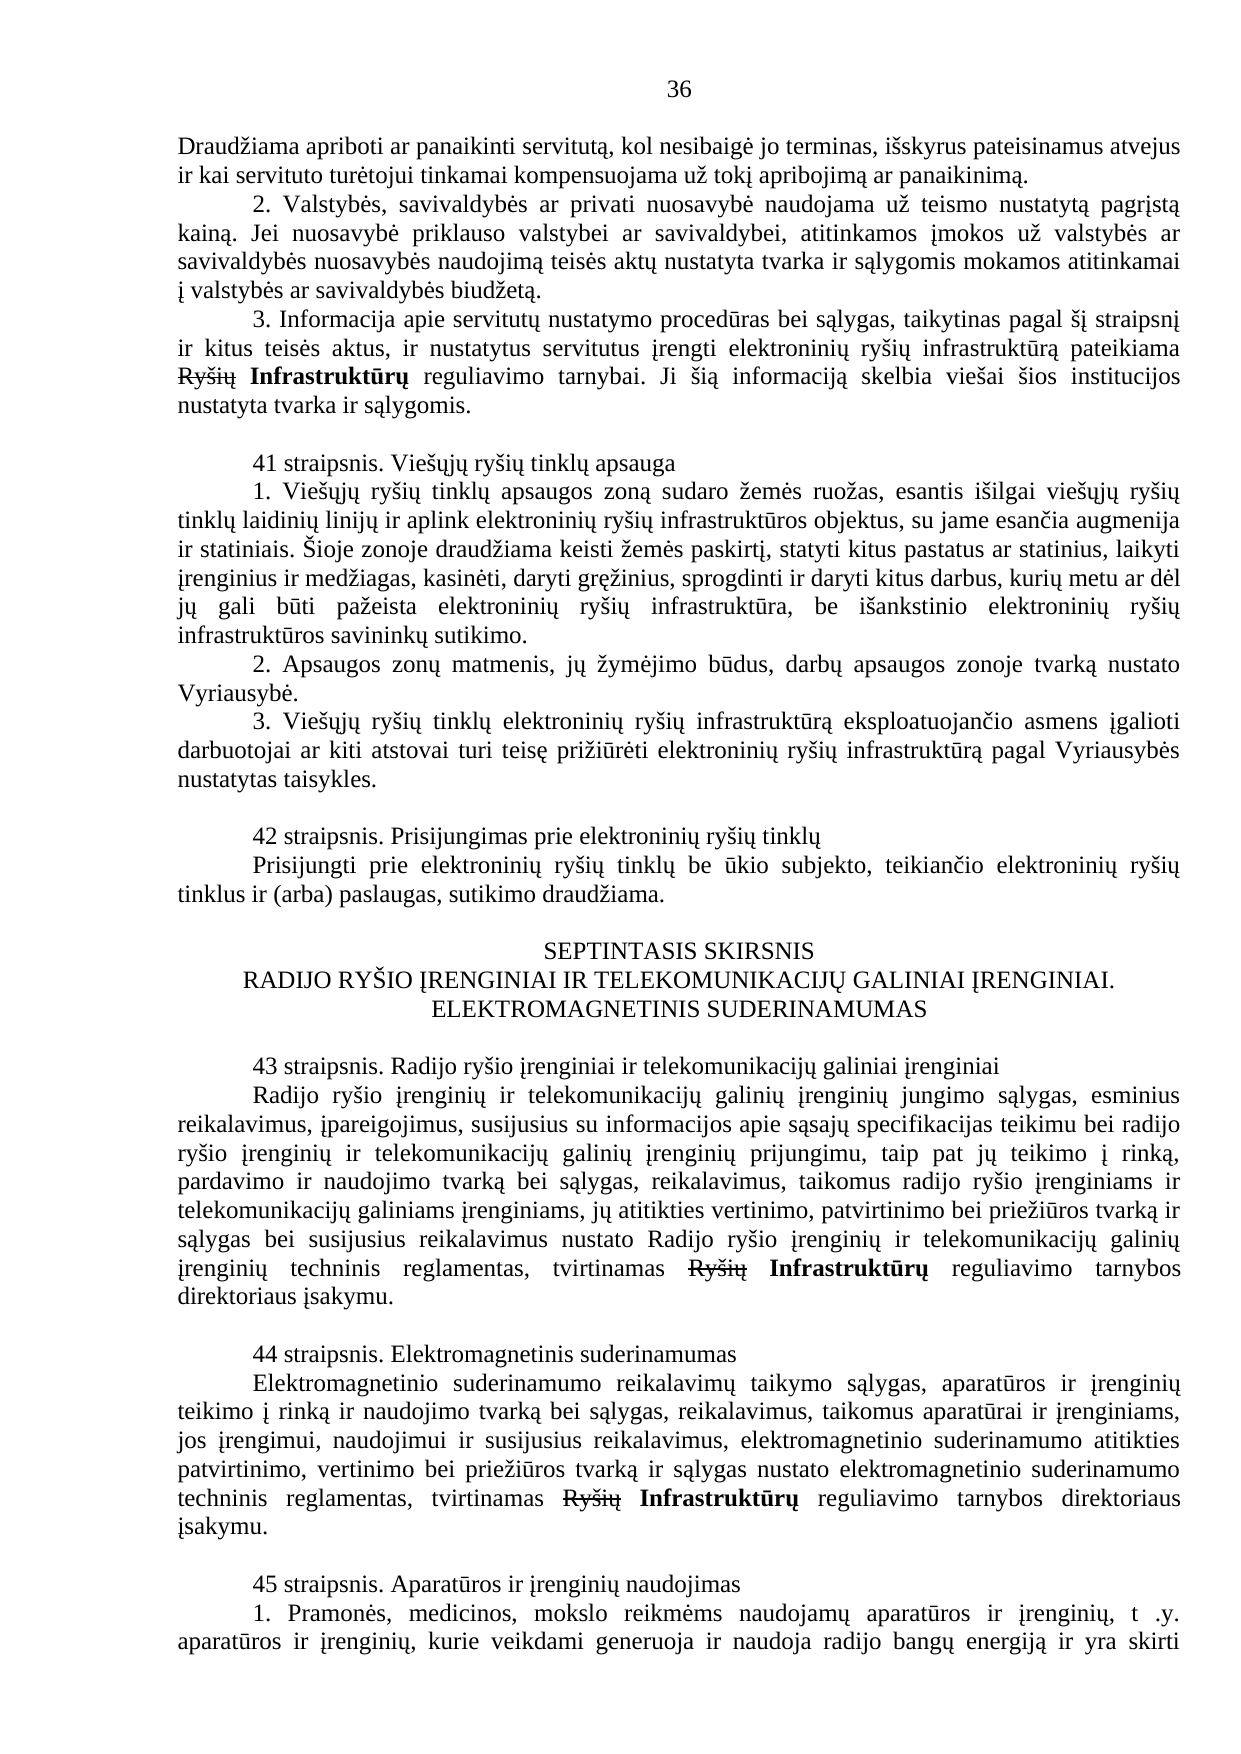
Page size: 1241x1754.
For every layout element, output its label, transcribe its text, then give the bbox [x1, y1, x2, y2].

subtitle 43 straipsnis. Radijo ryšio įrenginiai ir telekomunikacijų galiniai įrenginiai [177, 1051, 1181, 1080]
text 42 straipsnis. Prisijungimas prie elektroninių ryšių tinklų [177, 821, 1181, 850]
text 3. Viešųjų ryšių tinklų elektroninių ryšių infrastruktūrą eksploatuojančio asmens įgalioti darbuotojai ar kiti atstovai turi teisę prižiūrėti elektroninių ryšių infrastruktūrą pagal Vyriausybės nustatytas taisykles. [177, 706, 1181, 793]
text SEPTINTASIS SKIRSNIS [177, 936, 1181, 965]
text 45 straipsnis. Aparatūros ir įrenginių naudojimas [177, 1569, 1181, 1598]
text 41 straipsnis. Viešųjų ryšių tinklų apsauga [177, 448, 1181, 476]
text Radijo RYŠIO ĮRENGINIAI ir TELEKOMUNIKACIJŲ galiniai įrenginiai. Elektromagnetinis suderinamumas [177, 965, 1181, 1023]
subtitle 44 straipsnis. Elektromagnetinis suderinamumas [177, 1339, 1181, 1368]
text 2. Valstybės, savivaldybės ar privati nuosavybė naudojama už teismo nustatytą pagrįstą kainą. Jei nuosavybė priklauso valstybei ar savivaldybei, atitinkamos įmokos už valstybės ar savivaldybės nuosavybės naudojimą teisės aktų nustatyta tvarka ir sąlygomis mokamos atitinkamai į valstybės ar savivaldybės biudžetą. [177, 189, 1181, 304]
text 2. Apsaugos zonų matmenis, jų žymėjimo būdus, darbų apsaugos zonoje tvarką nustato Vyriausybė. [177, 649, 1181, 706]
text Radijo ryšio įrenginių ir telekomunikacijų galinių įrenginių jungimo sąlygas, esminius reikalavimus, įpareigojimus, susijusius su informacijos apie sąsajų specifikacijas teikimu bei radijo ryšio įrenginių ir telekomunikacijų galinių įrenginių prijungimu, taip pat jų teikimo į rinką, pardavimo ir naudojimo tvarką bei sąlygas, reikalavimus, taikomus radijo ryšio įrenginiams ir telekomunikacijų galiniams įrenginiams, jų atitikties vertinimo, patvirtinimo bei priežiūros tvarką ir sąlygas bei susijusius reikalavimus nustato Radijo ryšio įrenginių ir telekomunikacijų galinių įrenginių techninis reglamentas, tvirtinamas Ryšių Infrastruktūrų reguliavimo tarnybos direktoriaus įsakymu. [177, 1080, 1181, 1310]
text 1. Viešųjų ryšių tinklų apsaugos zoną sudaro žemės ruožas, esantis išilgai viešųjų ryšių tinklų laidinių linijų ir aplink elektroninių ryšių infrastruktūros objektus, su jame esančia augmenija ir statiniais. Šioje zonoje draudžiama keisti žemės paskirtį, statyti kitus pastatus ar statinius, laikyti įrenginius ir medžiagas, kasinėti, daryti gręžinius, sprogdinti ir daryti kitus darbus, kurių metu ar dėl jų gali būti pažeista elektroninių ryšių infrastruktūra, be išankstinio elektroninių ryšių infrastruktūros savininkų sutikimo. [177, 476, 1181, 649]
text Elektromagnetinio suderinamumo reikalavimų taikymo sąlygas, aparatūros ir įrenginių teikimo į rinką ir naudojimo tvarką bei sąlygas, reikalavimus, taikomus aparatūrai ir įrenginiams, jos įrengimui, naudojimui ir susijusius reikalavimus, elektromagnetinio suderinamumo atitikties patvirtinimo, vertinimo bei priežiūros tvarką ir sąlygas nustato elektromagnetinio suderinamumo techninis reglamentas, tvirtinamas Ryšių Infrastruktūrų reguliavimo tarnybos direktoriaus įsakymu. [177, 1368, 1181, 1540]
text Draudžiama apriboti ar panaikinti servitutą, kol nesibaigė jo terminas, išskyrus pateisinamus atvejus ir kai servituto turėtojui tinkamai kompensuojama už tokį apribojimą ar panaikinimą. [177, 131, 1181, 189]
text 3. Informacija apie servitutų nustatymo procedūras bei sąlygas, taikytinas pagal šį straipsnį ir kitus teisės aktus, ir nustatytus servitutus įrengti elektroninių ryšių infrastruktūrą pateikiama Ryšių Infrastruktūrų reguliavimo tarnybai. Ji šią informaciją skelbia viešai šios institucijos nustatyta tvarka ir sąlygomis. [177, 304, 1181, 419]
text Prisijungti prie elektroninių ryšių tinklų be ūkio subjekto, teikiančio elektroninių ryšių tinklus ir (arba) paslaugas, sutikimo draudžiama. [177, 850, 1181, 908]
text 1. Pramonės, medicinos, mokslo reikmėms naudojamų aparatūros ir įrenginių, t .y. aparatūros ir įrenginių, kurie veikdami generuoja ir naudoja radijo bangų energiją ir yra skirti [177, 1598, 1181, 1655]
